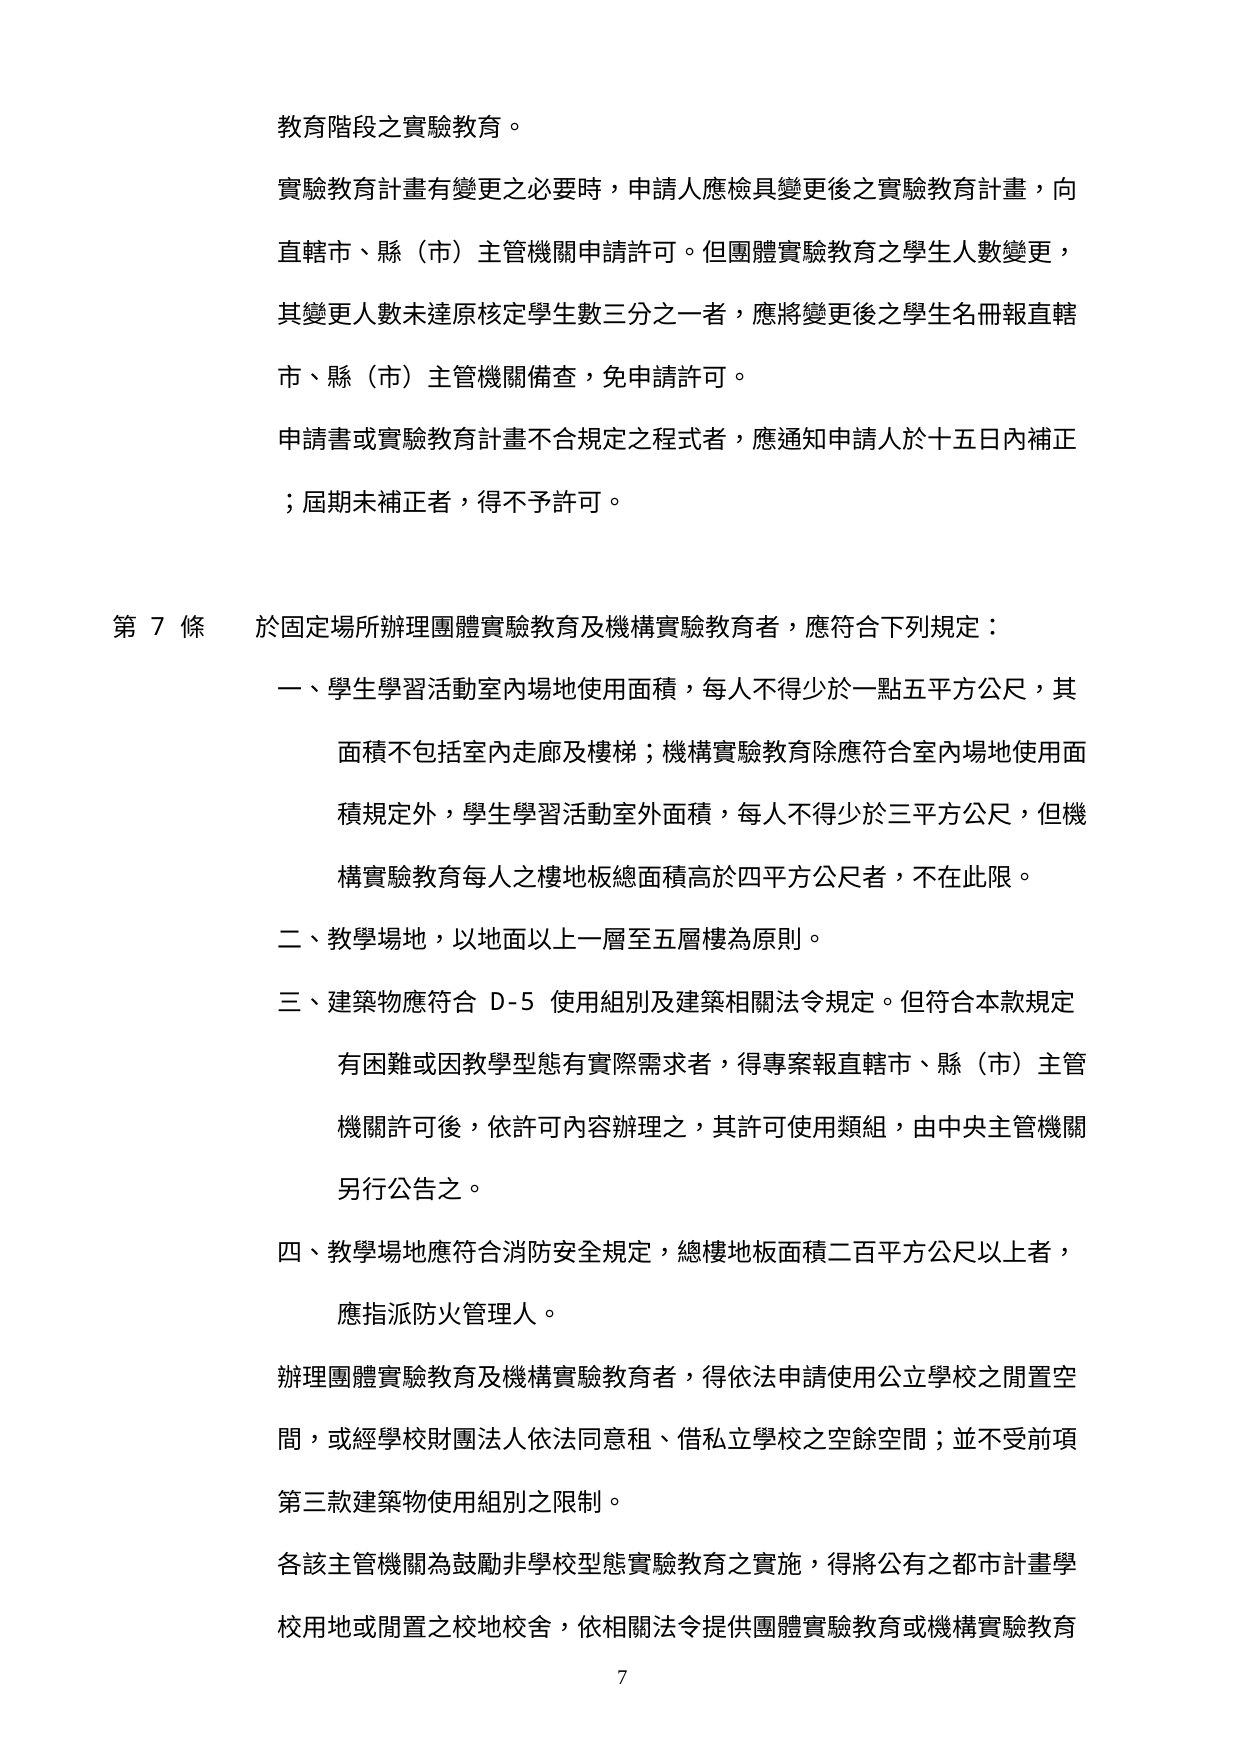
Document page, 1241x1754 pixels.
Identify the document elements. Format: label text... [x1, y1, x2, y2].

text 教育階段之實驗教育。 [112, 84, 1167, 146]
text 三、建築物應符合 D-5 使用組別及建築相關法令規定。但符合本款規定 [112, 959, 1167, 1021]
text 其變更人數未達原核定學生數三分之一者，應將變更後之學生名冊報直轄 [112, 271, 1167, 334]
text ；屆期未補正者，得不予許可。 [112, 459, 1167, 521]
text 第三款建築物使用組別之限制。 [112, 1459, 1167, 1521]
text 一、學生學習活動室內場地使用面積，每人不得少於一點五平方公尺，其 [112, 646, 1167, 709]
text 構實驗教育每人之樓地板總面積高於四平方公尺者，不在此限。 [112, 834, 1167, 896]
text 申請書或實驗教育計畫不合規定之程式者，應通知申請人於十五日內補正 [112, 396, 1167, 459]
text 另行公告之。 [112, 1146, 1167, 1209]
text 積規定外，學生學習活動室外面積，每人不得少於三平方公尺，但機 [112, 771, 1167, 834]
text 各該主管機關為鼓勵非學校型態實驗教育之實施，得將公有之都市計畫學 [112, 1521, 1167, 1584]
text 間，或經學校財團法人依法同意租、借私立學校之空餘空間；並不受前項 [112, 1396, 1167, 1459]
text 第 7 條 於固定場所辦理團體實驗教育及機構實驗教育者，應符合下列規定： [112, 584, 1167, 646]
text 二、教學場地，以地面以上一層至五層樓為原則。 [112, 896, 1167, 959]
text 機關許可後，依許可內容辦理之，其許可使用類組，由中央主管機關 [112, 1084, 1167, 1146]
text 有困難或因教學型態有實際需求者，得專案報直轄市、縣（市）主管 [112, 1021, 1167, 1084]
text 校用地或閒置之校地校舍，依相關法令提供團體實驗教育或機構實驗教育 [112, 1584, 1167, 1646]
text 應指派防火管理人。 [112, 1271, 1167, 1334]
text 四、教學場地應符合消防安全規定，總樓地板面積二百平方公尺以上者， [112, 1209, 1167, 1271]
text 實驗教育計畫有變更之必要時，申請人應檢具變更後之實驗教育計畫，向 [112, 146, 1167, 209]
text 市、縣（市）主管機關備查，免申請許可。 [112, 334, 1167, 396]
text 直轄市、縣（市）主管機關申請許可。但團體實驗教育之學生人數變更， [112, 209, 1167, 271]
text 辦理團體實驗教育及機構實驗教育者，得依法申請使用公立學校之閒置空 [112, 1334, 1167, 1396]
text 面積不包括室內走廊及樓梯；機構實驗教育除應符合室內場地使用面 [112, 709, 1167, 771]
